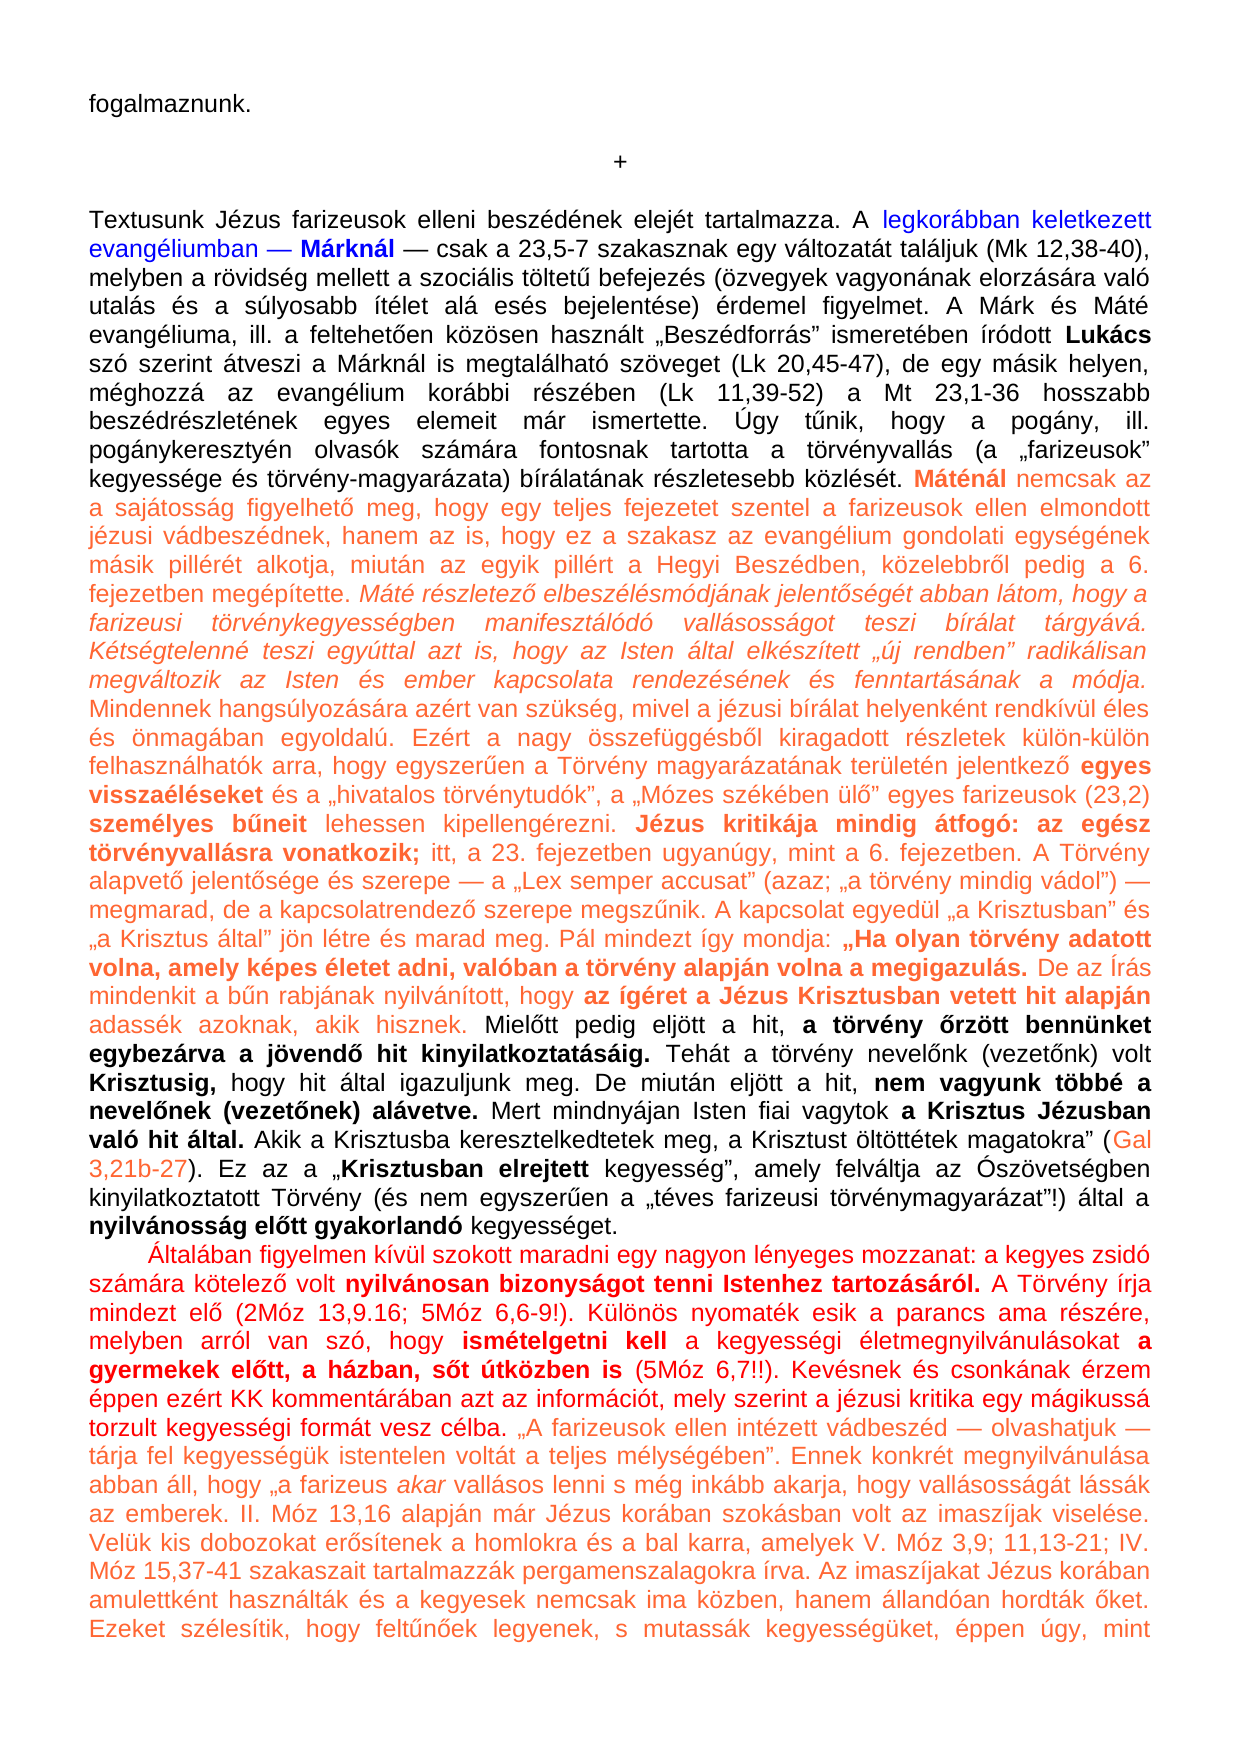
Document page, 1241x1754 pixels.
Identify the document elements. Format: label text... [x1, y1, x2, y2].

text Általában figyelmen kívül szokott maradni egy nagyon lényeges mozzanat: a kegyes zsidó számára kötelező volt nyilvánosan bizonyságot tenni Istenhez tartozásáról. A Törvény írja mindezt elő (2Móz 13,9.16; 5Móz 6,6-9!). Különös nyomaték esik a parancs ama részére, melyben arról van szó, hogy ismételgetni kell a kegyességi életmegnyilvánulásokat a gyermekek előtt, a házban, sőt útközben is (5Móz 6,7!!). Kevésnek és csonkának érzem éppen ezért KK kommentárában azt az információt, mely szerint a jézusi kritika egy mágikussá torzult kegyességi formát vesz célba. „A farizeusok ellen intézett vádbeszéd ― olvashatjuk ― tárja fel kegyességük istentelen voltát a teljes mélységében”. Ennek konkrét megnyilvánulása abban áll, hogy „a farizeus akar vallásos lenni s még inkább akarja, hogy vallásosságát lássák az emberek. II. Móz 13,16 alapján már Jézus korában szokásban volt az imaszíjak viselése. Velük kis dobozokat erősítenek a homlokra és a bal karra, amelyek V. Móz 3,9; 11,13-21; IV. Móz 15,37-41 szakaszait tartalmazzák pergamenszalagokra írva. Az imaszíjakat Jézus korában amulettként használták és a kegyesek nemcsak ima közben, hanem állandóan hordták őket. Ezeket szélesítik, hogy feltűnőek legyenek, s mutassák kegyességüket, éppen úgy, mint [88, 1240, 1152, 1642]
text + [88, 147, 1152, 176]
text Textusunk Jézus farizeusok elleni beszédének elejét tartalmazza. A legkorábban keletkezett evangéliumban ― Márknál ― csak a 23,5-7 szakasznak egy változatát találjuk (Mk 12,38-40), melyben a rövidség mellett a szociális töltetű befejezés (özvegyek vagyonának elorzására való utalás és a súlyosabb ítélet alá esés bejelentése) érdemel figyelmet. A Márk és Máté evangéliuma, ill. a feltehetően közösen használt „Beszédforrás” ismeretében íródott Lukács szó szerint átveszi a Márknál is megtalálható szöveget (Lk 20,45-47), de egy másik helyen, méghozzá az evangélium korábbi részében (Lk 11,39-52) a Mt 23,1-36 hosszabb beszédrészletének egyes elemeit már ismertette. Úgy tűnik, hogy a pogány, ill. pogánykeresztyén olvasók számára fontosnak tartotta a törvényvallás (a „farizeusok” kegyessége és törvény-magyarázata) bírálatának részletesebb közlését. Máténál nemcsak az a sajátosság figyelhető meg, hogy egy teljes fejezetet szentel a farizeusok ellen elmondott jézusi vádbeszédnek, hanem az is, hogy ez a szakasz az evangélium gondolati egységének másik pillérét alkotja, miután az egyik pillért a Hegyi Beszédben, közelebbről pedig a 6. fejezetben megépítette. Máté részletező elbeszélésmódjának jelentőségét abban látom, hogy a farizeusi törvénykegyességben manifesztálódó vallásosságot teszi bírálat tárgyává. Kétségtelenné teszi egyúttal azt is, hogy az Isten által elkészített „új rendben” radikálisan megváltozik az Isten és ember kapcsolata rendezésének és fenntartásának a módja. Mindennek hangsúlyozására azért van szükség, mivel a jézusi bírálat helyenként rendkívül éles és önmagában egyoldalú. Ezért a nagy összefüggésből kiragadott részletek külön-külön felhasználhatók arra, hogy egyszerűen a Törvény magyarázatának területén jelentkező egyes visszaéléseket és a „hivatalos törvénytudók”, a „Mózes székében ülő” egyes farizeusok (23,2) személyes bűneit lehessen kipellengérezni. Jézus kritikája mindig átfogó: az egész törvényvallásra vonatkozik; itt, a 23. fejezetben ugyanúgy, mint a 6. fejezetben. A Törvény alapvető jelentősége és szerepe ― a „Lex semper accusat” (azaz; „a törvény mindig vádol”) ― megmarad, de a kapcsolatrendező szerepe megszűnik. A kapcsolat egyedül „a Krisztusban” és „a Krisztus által” jön létre és marad meg. Pál mindezt így mondja: „Ha olyan törvény adatott volna, amely képes életet adni, valóban a törvény alapján volna a megigazulás. De az Írás mindenkit a bűn rabjának nyilvánított, hogy az ígéret a Jézus Krisztusban vetett hit alapján adassék azoknak, akik hisznek. Mielőtt pedig eljött a hit, a törvény őrzött bennünket egybezárva a jövendő hit kinyilatkoztatásáig. Tehát a törvény nevelőnk (vezetőnk) volt Krisztusig, hogy hit által igazuljunk meg. De miután eljött a hit, nem vagyunk többé a nevelőnek (vezetőnek) alávetve. Mert mindnyájan Isten fiai vagytok a Krisztus Jézusban való hit által. Akik a Krisztusba keresztelkedtetek meg, a Krisztust öltöttétek magatokra” (Gal 3,21b-27). Ez az a „Krisztusban elrejtett kegyesség”, amely felváltja az Ószövetségben kinyilatkoztatott Törvény (és nem egyszerűen a „téves farizeusi törvénymagyarázat”!) által a nyilvánosság előtt gyakorlandó kegyességet. [88, 205, 1152, 1240]
text fogalmaznunk. [88, 88, 1152, 117]
